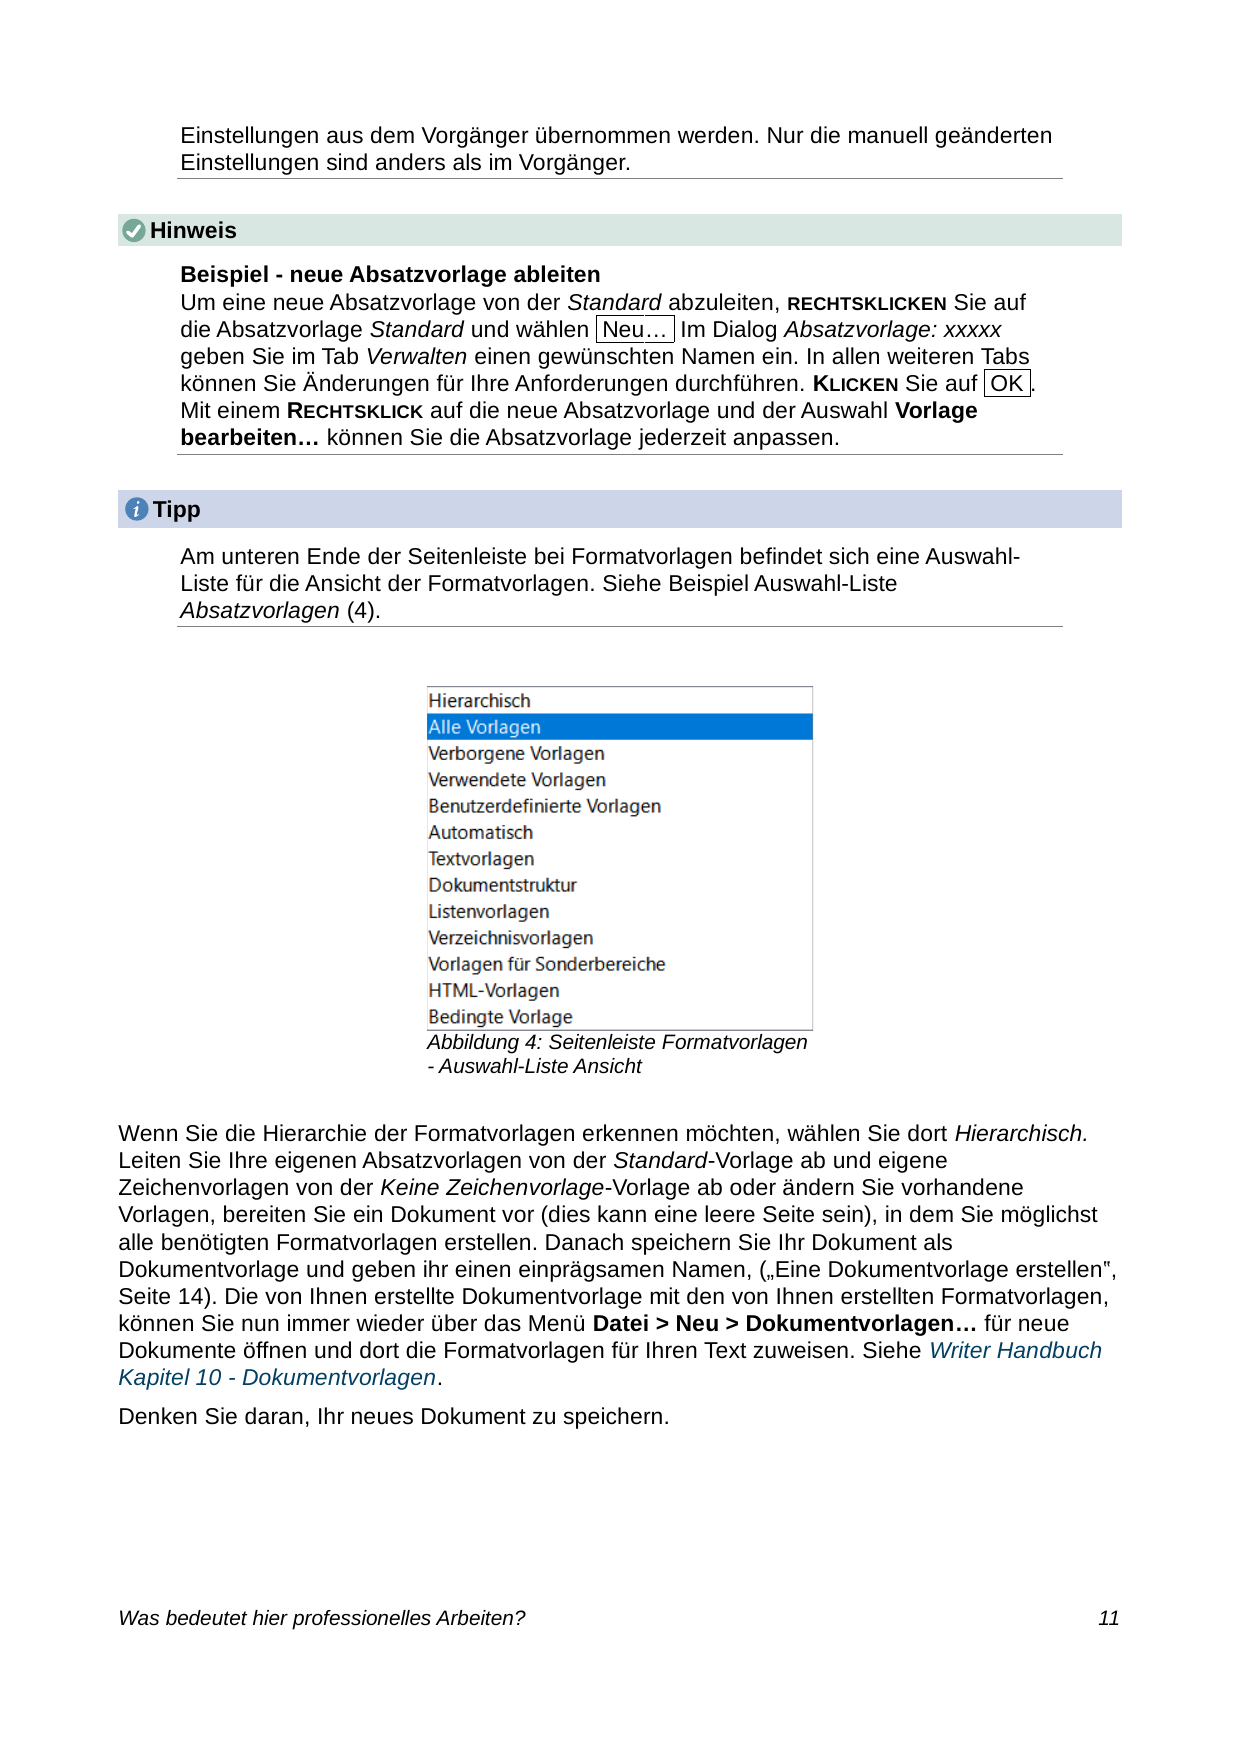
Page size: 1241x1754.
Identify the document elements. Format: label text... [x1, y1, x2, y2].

text Beispiel - neue Absatzvorlage ableiten Um eine neue Absatzvorlage von der Standard abzuleiten, rechtsklicken Sie auf die Absatzvorlage Standard und wählen Neu… Im Dialog Absatzvorlage: xxxxx geben Sie im Tab Verwalten einen gewünschten Namen ein. In allen weiteren Tabs können Sie Änderungen für Ihre Anforderungen durchführen. Klicken Sie auf OK. Mit einem Rechtsklick auf die neue Absatzvorlage und der Auswahl Vorlage bearbeiten… können Sie die Absatzvorlage jederzeit anpassen. [177, 258, 1063, 454]
text Wenn Sie die Hierarchie der Formatvorlagen erkennen möchten, wählen Sie dort Hierarchisch. Leiten Sie Ihre eigenen Absatzvorlagen von der Standard-Vorlage ab und eigene Zeichenvorlagen von der Keine Zeichenvorlage-Vorlage ab oder ändern Sie vorhandene Vorlagen, bereiten Sie ein Dokument vor (dies kann eine leere Seite sein), in dem Sie möglichst alle benötigten Formatvorlagen erstellen. Danach speichern Sie Ihr Dokument als Dokumentvorlage und geben ihr einen einprägsamen Namen, („Eine Dokumentvorlage erstellen‟, Seite 14). Die von Ihnen erstellte Dokumentvorlage mit den von Ihnen erstellten Formatvorlagen, können Sie nun immer wieder über das Menü Datei > Neu > Dokumentvorlagen… für neue Dokumente öffnen und dort die Formatvorlagen für Ihren Text zuweisen. Siehe Writer Handbuch Kapitel 10 - Dokumentvorlagen. [118, 1119, 1122, 1390]
text Am unteren Ende der Seitenleiste bei Formatvorlagen befindet sich eine Auswahl-Liste für die Ansicht der Formatvorlagen. Siehe Beispiel Auswahl-Liste Absatzvorlagen (Abbildung 4). [177, 539, 1063, 626]
subtitle Hinweis [118, 214, 1122, 246]
text Denken Sie daran, Ihr neues Dokument zu speichern. [118, 1402, 1122, 1429]
subtitle Tipp [118, 490, 1122, 528]
text Einstellungen aus dem Vorgänger übernommen werden. Nur die manuell geänderten Einstellungen sind anders als im Vorgänger. [177, 118, 1063, 178]
text Abbildung 4: Seitenleiste Formatvorlagen - Auswahl-Liste Ansicht [427, 1031, 813, 1078]
picture [427, 686, 814, 1031]
